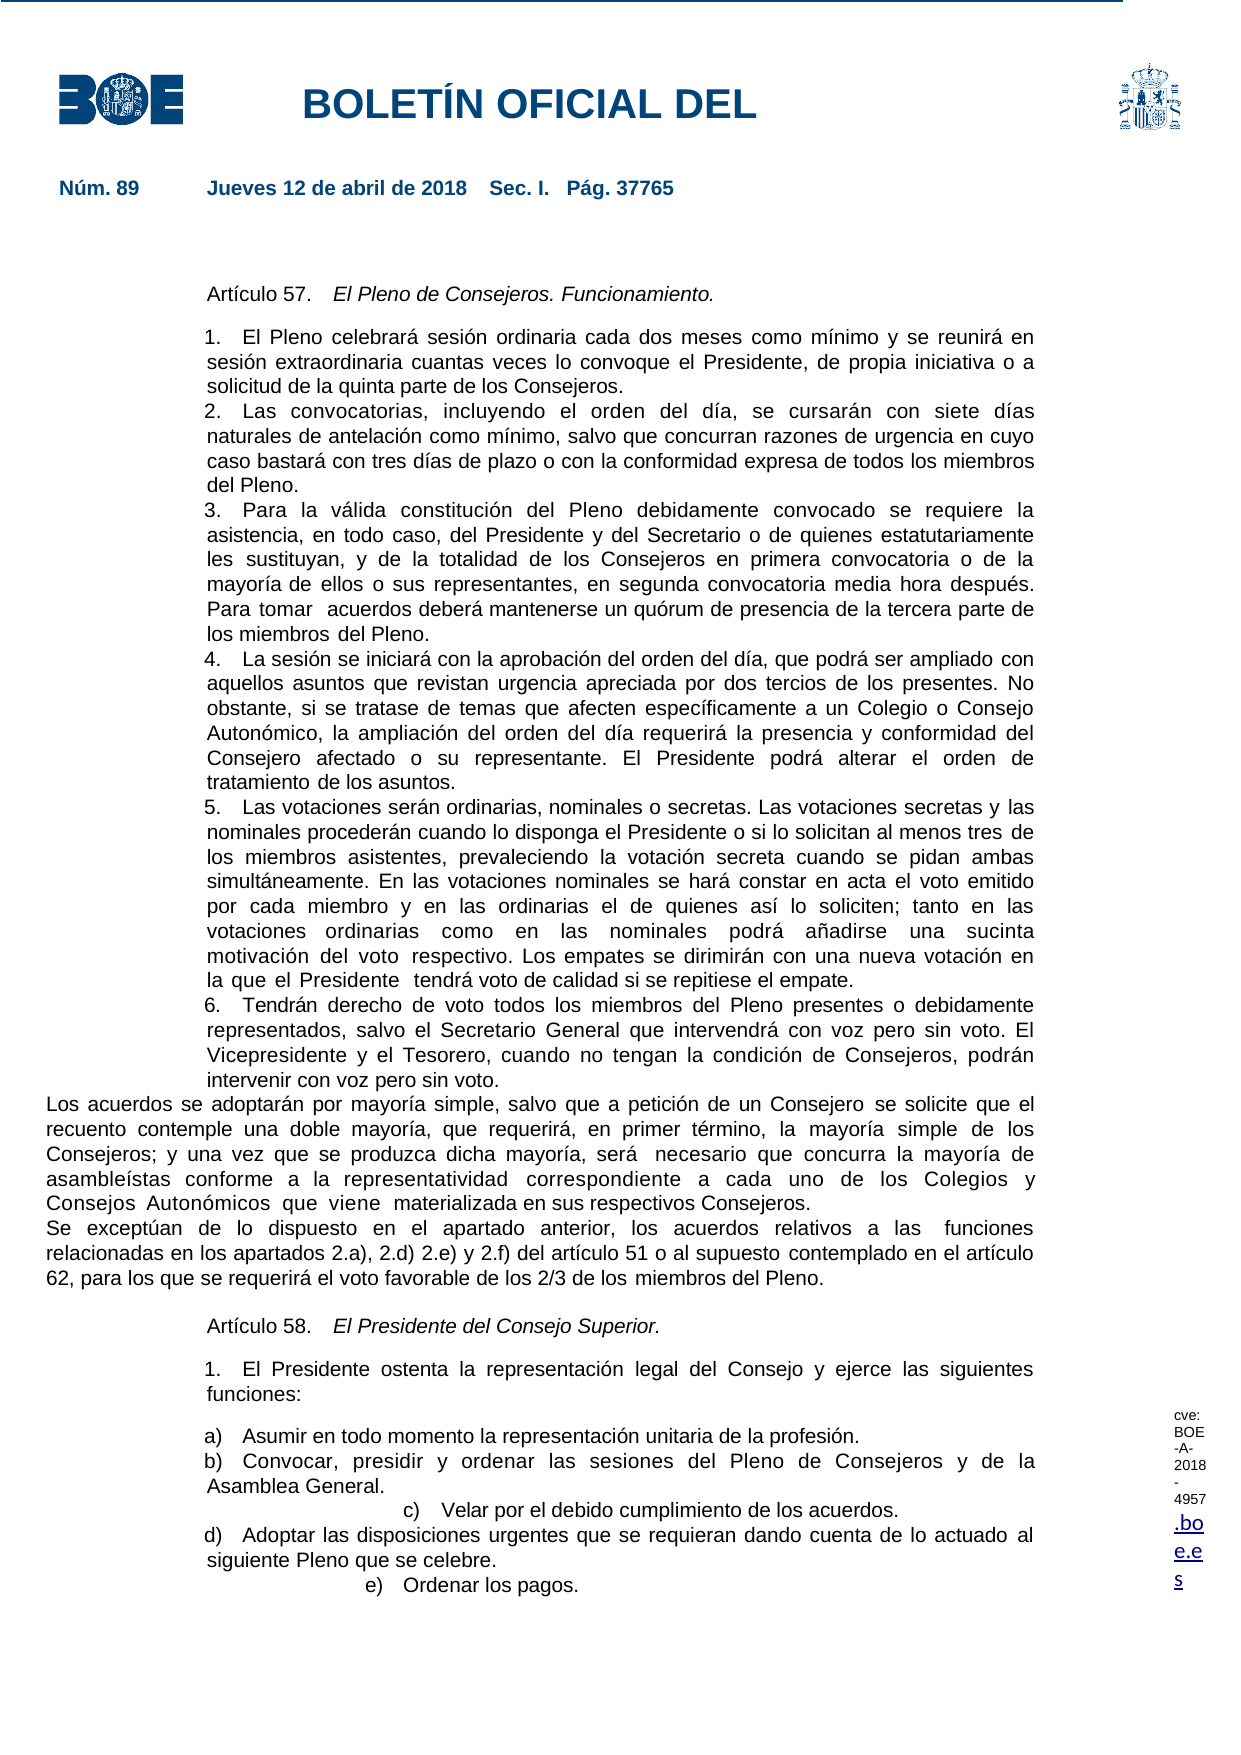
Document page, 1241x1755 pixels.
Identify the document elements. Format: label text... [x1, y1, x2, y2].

list Ordenar los pagos. [365, 1573, 1172, 1597]
text Se exceptúan de lo dispuesto en el apartado anterior, los acuerdos relativos a las funciones relacionadas en los apartados 2.a), 2.d) 2.e) y 2.f) del artículo 51 o al supuesto contemplado en el artículo 62, para los que se requerirá el voto favorable de los 2/3 de los miembros del Pleno. [46, 1216, 1034, 1290]
text Núm. 89 Jueves 12 de abril de 2018 Sec. I. Pág. 37765 [59, 176, 1195, 200]
list Asumir en todo momento la representación unitaria de la profesión. [168, 1424, 1172, 1448]
list El Presidente ostenta la representación legal del Consejo y ejerce las siguientes funciones: [168, 1357, 1034, 1406]
list Verificable en http://www.boe.es [1174, 1508, 1208, 1617]
list Para la válida constitución del Pleno debidamente convocado se requiere la asistencia, en todo caso, del Presidente y del Secretario o de quienes estatutariamente les sustituyan, y de la totalidad de los Consejeros en primera convocatoria o de la mayoría de ellos o sus representantes, en segunda convocatoria media hora después. Para tomar acuerdos deberá mantenerse un quórum de presencia de la tercera parte de los miembros del Pleno. [168, 498, 1034, 646]
list El Pleno celebrará sesión ordinaria cada dos meses como mínimo y se reunirá en sesión extraordinaria cuantas veces lo convoque el Presidente, de propia iniciativa o a solicitud de la quinta parte de los Consejeros. [168, 325, 1034, 398]
list Velar por el debido cumplimiento de los acuerdos. [403, 1498, 1172, 1522]
list Las votaciones serán ordinarias, nominales o secretas. Las votaciones secretas y las nominales procederán cuando lo disponga el Presidente o si lo solicitan al menos tres de los miembros asistentes, prevaleciendo la votación secreta cuando se pidan ambas simultáneamente. En las votaciones nominales se hará constar en acta el voto emitido por cada miembro y en las ordinarias el de quienes así lo soliciten; tanto en las votaciones ordinarias como en las nominales podrá añadirse una sucinta motivación del voto respectivo. Los empates se dirimirán con una nueva votación en la que el Presidente tendrá voto de calidad si se repitiese el empate. [168, 795, 1034, 992]
list Tendrán derecho de voto todos los miembros del Pleno presentes o debidamente representados, salvo el Secretario General que intervendrá con voz pero sin voto. El Vicepresidente y el Tesorero, cuando no tengan la condición de Consejeros, podrán intervenir con voz pero sin voto. [168, 993, 1034, 1091]
list Convocar, presidir y ordenar las sesiones del Pleno de Consejeros y de la Asamblea General. [168, 1449, 1035, 1498]
list La sesión se iniciará con la aprobación del orden del día, que podrá ser ampliado con aquellos asuntos que revistan urgencia apreciada por dos tercios de los presentes. No obstante, si se tratase de temas que afecten específicamente a un Colegio o Consejo Autonómico, la ampliación del orden del día requerirá la presencia y conformidad del Consejero afectado o su representante. El Presidente podrá alterar el orden de tratamiento de los asuntos. [168, 646, 1034, 794]
list cve: BOE-A-2018-4957 [1174, 1406, 1208, 1507]
text Artículo 57. El Pleno de Consejeros. Funcionamiento. [207, 282, 1195, 306]
list Adoptar las disposiciones urgentes que se requieran dando cuenta de lo actuado al siguiente Pleno que se celebre. [168, 1523, 1034, 1572]
text Los acuerdos se adoptarán por mayoría simple, salvo que a petición de un Consejero se solicite que el recuento contemple una doble mayoría, que requerirá, en primer término, la mayoría simple de los Consejeros; y una vez que se produzca dicha mayoría, será necesario que concurra la mayoría de asambleístas conforme a la representatividad correspondiente a cada uno de los Colegios y Consejos Autonómicos que viene materializada en sus respectivos Consejeros. [46, 1092, 1035, 1215]
text Artículo 58. El Presidente del Consejo Superior. [207, 1314, 1195, 1338]
list Las convocatorias, incluyendo el orden del día, se cursarán con siete días naturales de antelación como mínimo, salvo que concurran razones de urgencia en cuyo caso bastará con tres días de plazo o con la conformidad expresa de todos los miembros del Pleno. [168, 399, 1035, 497]
